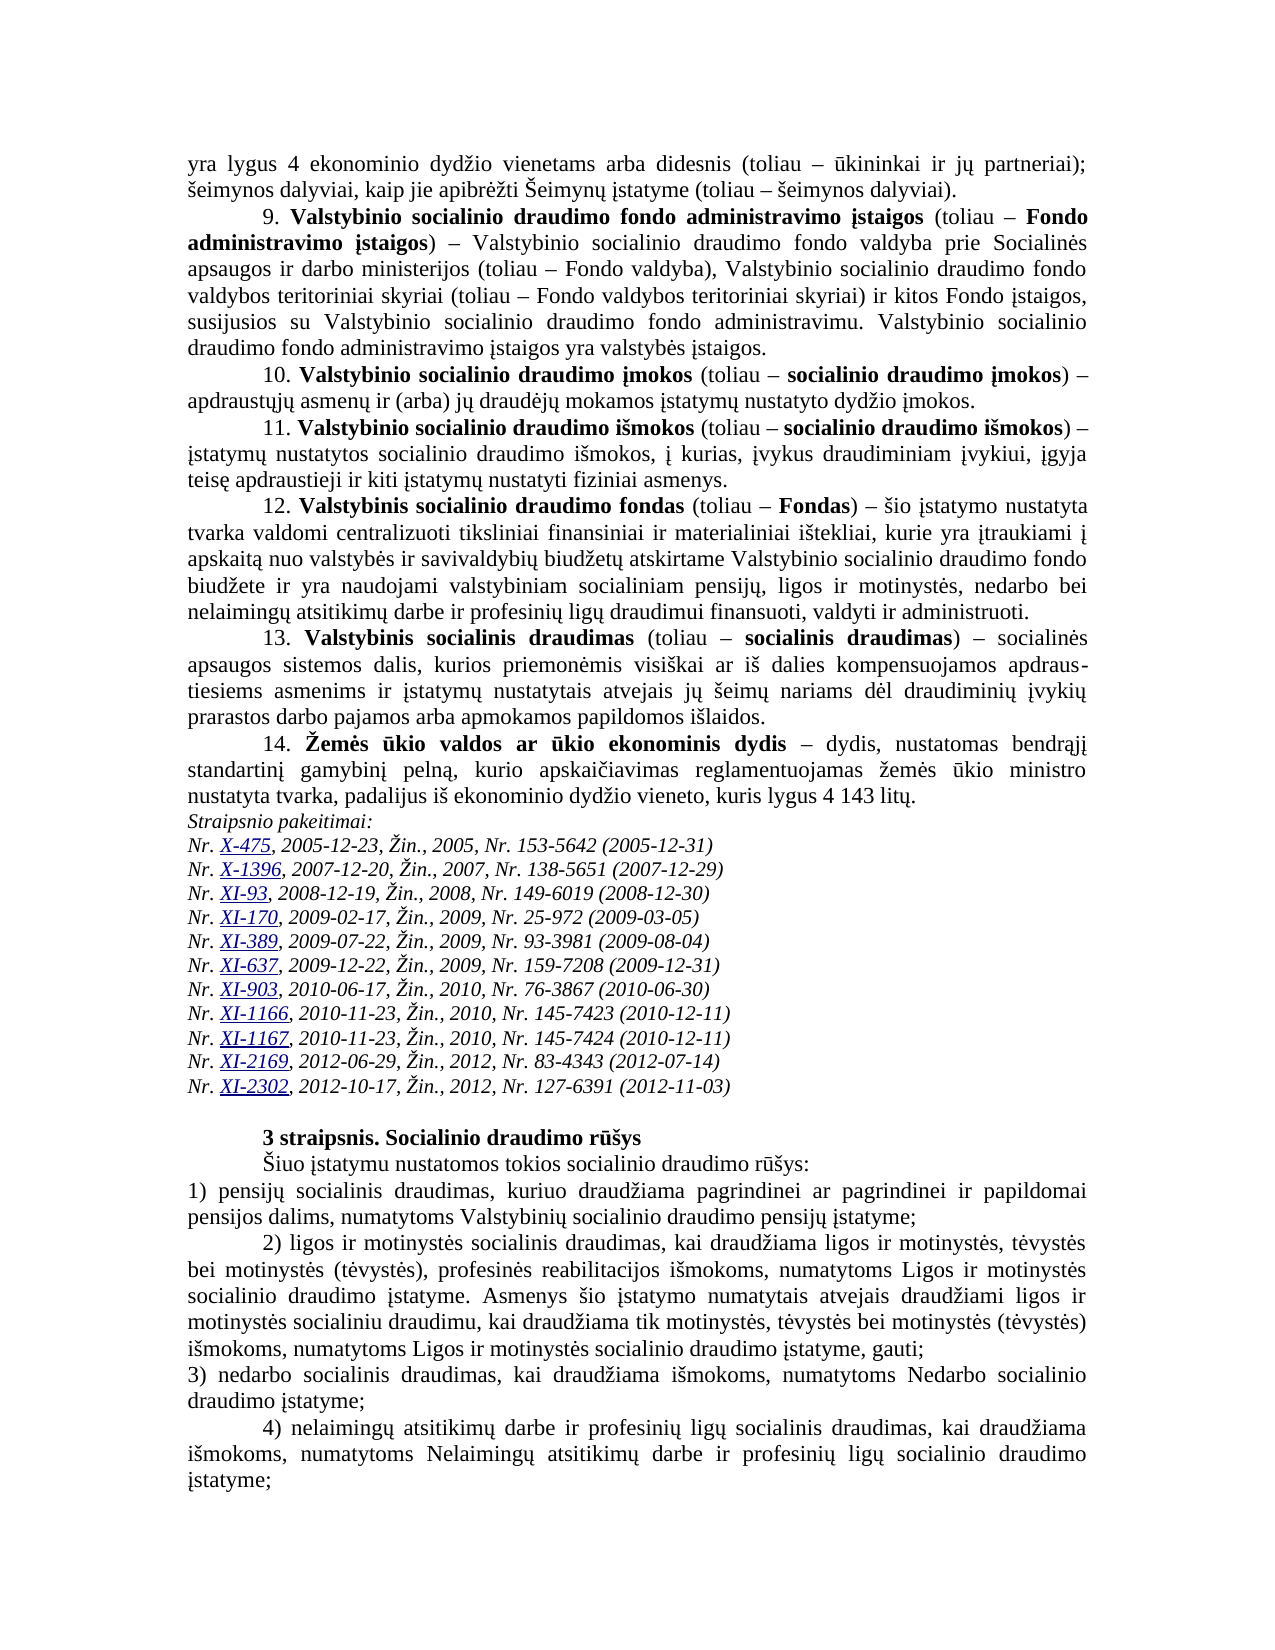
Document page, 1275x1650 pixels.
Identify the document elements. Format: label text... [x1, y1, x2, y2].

text 12. Valstybinis socialinio draudimo fondas (toliau – Fondas) – šio įstatymo nustatyta tvarka valdomi centralizuoti tiksliniai finansiniai ir materialiniai ištekliai, kurie yra įtraukiami į apskaitą nuo valstybės ir savivaldybių biudžetų atskirtame Valstybinio socialinio draudimo fondo biudžete ir yra naudojami valstybiniam socialiniam pensijų, ligos ir motinystės, nedarbo bei nelaimingų atsitikimų darbe ir profesinių ligų draudimui finansuoti, valdyti ir administruoti. [187, 493, 1088, 624]
text yra lygus 4 ekonominio dydžio vienetams arba didesnis (toliau – ūkininkai ir jų partneriai); šeimynos dalyviai, kaip jie apibrėžti Šeimynų įstatyme (toliau – šeimynos dalyviai). [187, 150, 1087, 203]
text 9. Valstybinio socialinio draudimo fondo administravimo įstaigos (toliau – Fondo administravimo įstaigos) – Valstybinio socialinio draudimo fondo valdyba prie Socialinės apsaugos ir darbo ministerijos (toliau – Fondo valdyba), Valstybinio socialinio draudimo fondo valdybos teritoriniai skyriai (toliau – Fondo valdybos teritoriniai skyriai) ir kitos Fondo įstaigos, susijusios su Valstybinio socialinio draudimo fondo administravimu. Valstybinio socialinio draudimo fondo administravimo įstaigos yra valstybės įstaigos. [187, 203, 1088, 361]
text Nr. X-475, 2005-12-23, Žin., 2005, Nr. 153-5642 (2005-12-31) [187, 833, 1088, 857]
text Nr. XI-637, 2009-12-22, Žin., 2009, Nr. 159-7208 (2009-12-31) [187, 953, 1087, 977]
text 3) nedarbo socialinis draudimas, kai draudžiama išmokoms, numatytoms Nedarbo socialinio draudimo įstatyme; [187, 1361, 1088, 1414]
text Nr. XI-2302, 2012-10-17, Žin., 2012, Nr. 127-6391 (2012-11-03) [187, 1073, 1087, 1098]
text Nr. XI-2169, 2012-06-29, Žin., 2012, Nr. 83-4343 (2012-07-14) [187, 1049, 1087, 1073]
text 2) ligos ir motinystės socialinis draudimas, kai draudžiama ligos ir motinystės, tėvystės bei motinystės (tėvystės), profesinės reabilitacijos išmokoms, numatytoms Ligos ir motinystės socialinio draudimo įstatyme. Asmenys šio įstatymo numatytais atvejais draudžiami ligos ir motinystės socialiniu draudimu, kai draudžiama tik motinystės, tėvystės bei motinystės (tėvystės) išmokoms, numatytoms Ligos ir motinystės socialinio draudimo įstatyme, gauti; [187, 1229, 1087, 1361]
text Straipsnio pakeitimai: [187, 809, 1088, 833]
text 10. Valstybinio socialinio draudimo įmokos (toliau – socialinio draudimo įmokos) – apdraustųjų asmenų ir (arba) jų draudėjų mokamos įstatymų nustatyto dydžio įmokos. [187, 361, 1088, 413]
text Nr. XI-1166, 2010-11-23, Žin., 2010, Nr. 145-7423 (2010-12-11) [187, 1001, 1087, 1025]
text 14. Žemės ūkio valdos ar ūkio ekonominis dydis – dydis, nustatomas bendrąjį standartinį gamybinį pelną, kurio apskaičiavimas reglamentuojamas žemės ūkio ministro nustatyta tvarka, padalijus iš ekonominio dydžio vieneto, kuris lygus 4 143 litų. [187, 730, 1087, 809]
text Nr. XI-170, 2009-02-17, Žin., 2009, Nr. 25-972 (2009-03-05) [187, 905, 1087, 929]
text Nr. XI-389, 2009-07-22, Žin., 2009, Nr. 93-3981 (2009-08-04) [187, 929, 1087, 953]
text Nr. XI-903, 2010-06-17, Žin., 2010, Nr. 76-3867 (2010-06-30) [187, 977, 1087, 1001]
text 11. Valstybinio socialinio draudimo išmokos (toliau – socialinio draudimo išmokos) – įstatymų nustatytos socialinio draudimo išmokos, į kurias, įvykus draudiminiam įvykiui, įgyja teisę apdraustieji ir kiti įstatymų nustatyti fiziniai asmenys. [187, 413, 1088, 493]
text Nr. XI-1167, 2010-11-23, Žin., 2010, Nr. 145-7424 (2010-12-11) [187, 1025, 1087, 1049]
text Nr. XI-93, 2008-12-19, Žin., 2008, Nr. 149-6019 (2008-12-30) [187, 881, 1087, 905]
text 4) nelaimingų atsitikimų darbe ir profesinių ligų socialinis draudimas, kai draudžiama išmokoms, numatytoms Nelaimingų atsitikimų darbe ir profesinių ligų socialinio draudimo įstatyme; [187, 1414, 1088, 1493]
text 3 straipsnis. Socialinio draudimo rūšys [187, 1124, 1088, 1150]
text Nr. X-1396, 2007-12-20, Žin., 2007, Nr. 138-5651 (2007-12-29) [187, 857, 1088, 881]
text 1) pensijų socialinis draudimas, kuriuo draudžiama pagrindinei ar pagrindinei ir papildomai pensijos dalims, numatytoms Valstybinių socialinio draudimo pensijų įstatyme; [187, 1177, 1088, 1229]
text 13. Valstybinis socialinis draudimas (toliau – socialinis draudimas) – socialinės apsaugos sistemos dalis, kurios priemonėmis visiškai ar iš dalies kompensuojamos apdraus­tiesiems asmenims ir įstatymų nustatytais atvejais jų šeimų nariams dėl draudiminių įvykių prarastos darbo pajamos arba apmokamos papildomos išlaidos. [187, 624, 1088, 730]
text Šiuo įstatymu nustatomos tokios socialinio draudimo rūšys: [187, 1150, 1088, 1177]
